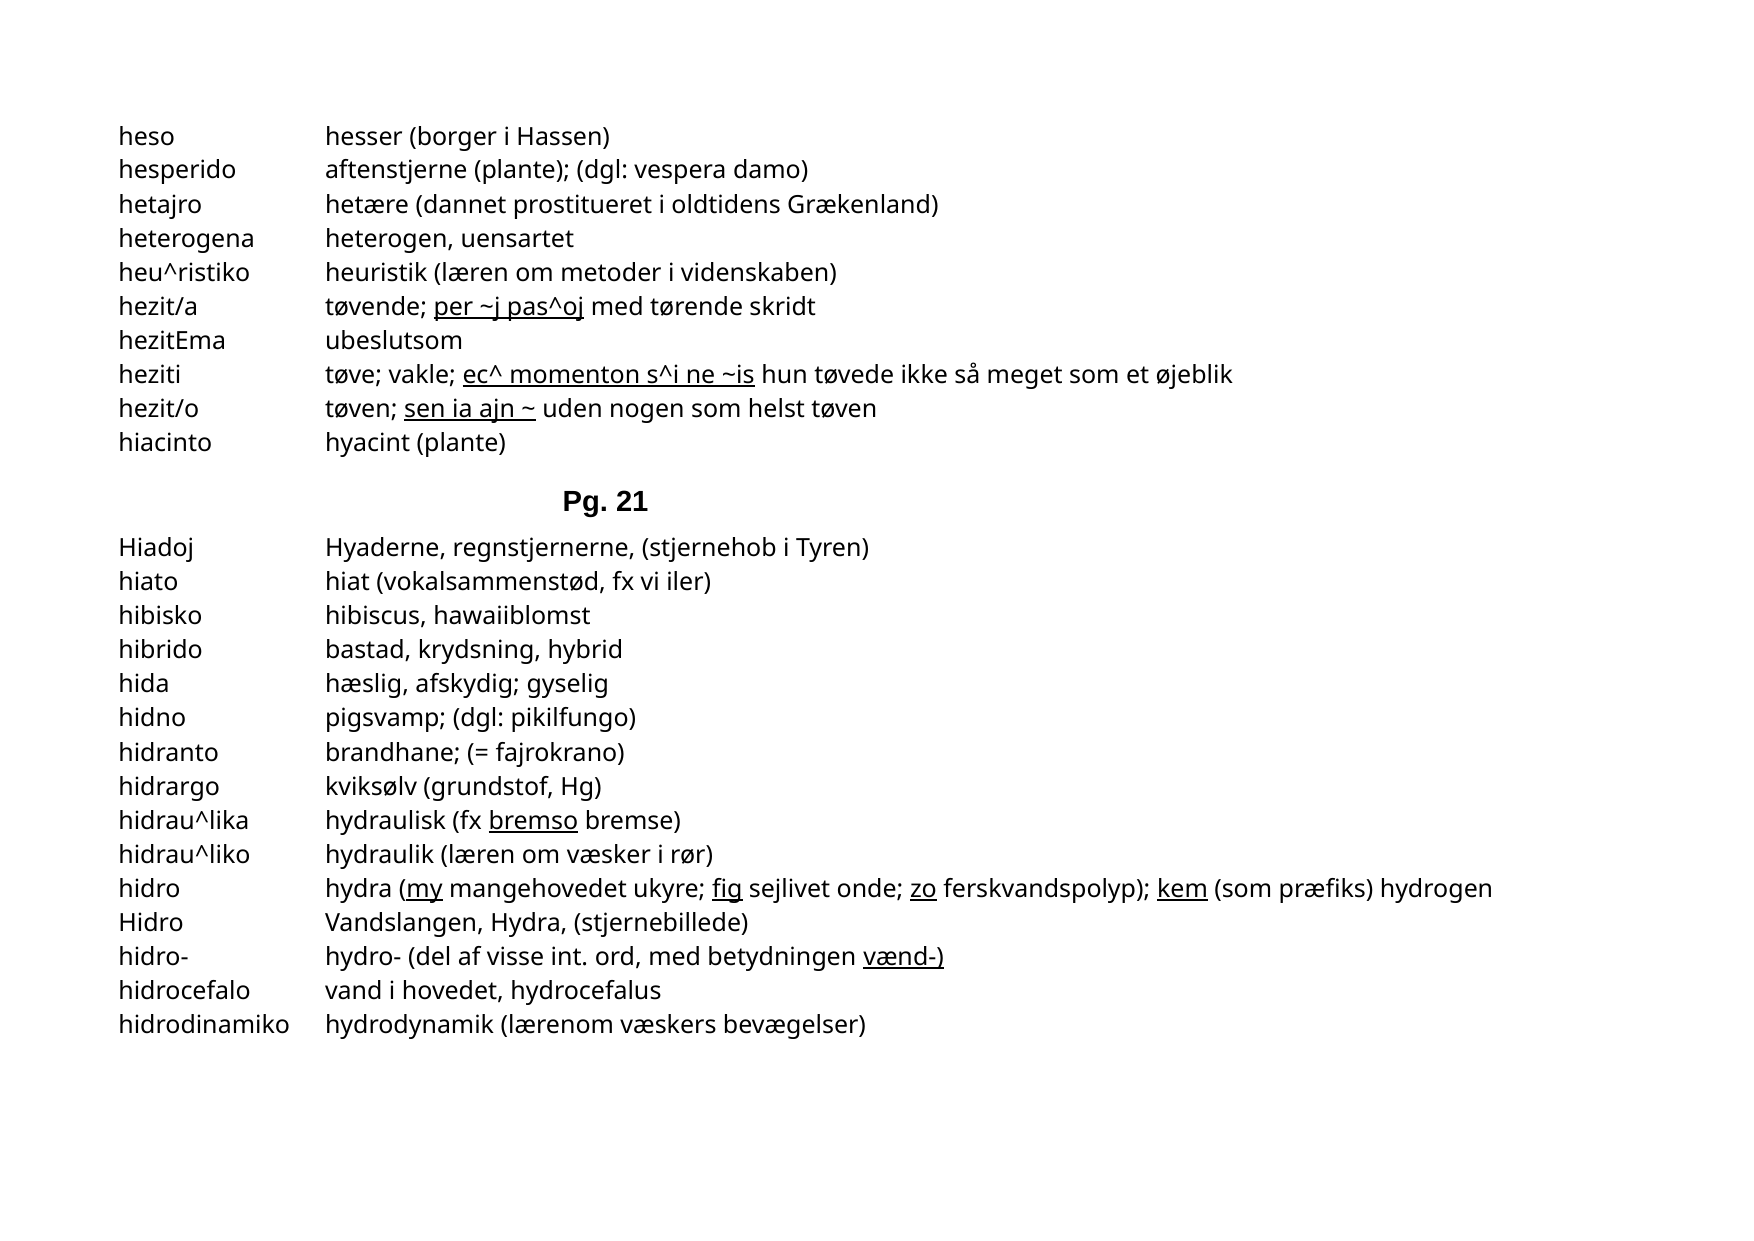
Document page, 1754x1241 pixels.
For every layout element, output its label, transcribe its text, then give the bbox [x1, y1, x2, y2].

text Hidro Vandslangen, Hydra, (stjernebillede) [118, 904, 1636, 938]
text hidno pigsvamp; (dgl: pikilfungo) [118, 700, 1636, 734]
text hidrau^liko hydraulik (læren om væsker i rør) [118, 836, 1636, 870]
text hidrodinamiko hydrodynamik (lærenom væskers bevægelser) [118, 1007, 1636, 1041]
text Hiadoj Hyaderne, regnstjernerne, (stjernehob i Tyren) [118, 530, 1636, 564]
subtitle Pg. 21 [118, 484, 1636, 517]
text hibrido bastad, krydsning, hybrid [118, 632, 1636, 666]
text hibisko hibiscus, hawaiiblomst [118, 598, 1636, 632]
text hetajro hetære (dannet prostitueret i oldtidens Grækenland) [118, 186, 1636, 220]
text heterogena heterogen, uensartet [118, 220, 1636, 254]
text hezit/o tøven; sen ia ajn ~ uden nogen som helst tøven [118, 391, 1636, 425]
text hidro hydra (my mangehovedet ukyre; fig sejlivet onde; zo ferskvandspolyp); kem (som præfiks) hydrogen [118, 870, 1636, 904]
text hidro- hydro- (del af visse int. ord, med betydningen vænd-) [118, 938, 1636, 973]
text hidranto brandhane; (= fajrokrano) [118, 734, 1636, 768]
text hezit/a tøvende; per ~j pas^oj med tørende skridt [118, 288, 1636, 322]
text hida hæslig, afskydig; gyselig [118, 666, 1636, 700]
text hezitEma ubeslutsom [118, 322, 1636, 357]
text heziti tøve; vakle; ec^ momenton s^i ne ~is hun tøvede ikke så meget som et øjeblik [118, 357, 1636, 391]
text hidrocefalo vand i hovedet, hydrocefalus [118, 973, 1636, 1007]
text heu^ristiko heuristik (læren om metoder i videnskaben) [118, 254, 1636, 288]
text hiato hiat (vokalsammenstød, fx vi iler) [118, 564, 1636, 598]
text hidrargo kviksølv (grundstof, Hg) [118, 768, 1636, 802]
text hiacinto hyacint (plante) [118, 425, 1636, 459]
text hesperido aftenstjerne (plante); (dgl: vespera damo) [118, 152, 1636, 186]
text heso hesser (borger i Hassen) [118, 118, 1636, 152]
text hidrau^lika hydraulisk (fx bremso bremse) [118, 802, 1636, 836]
